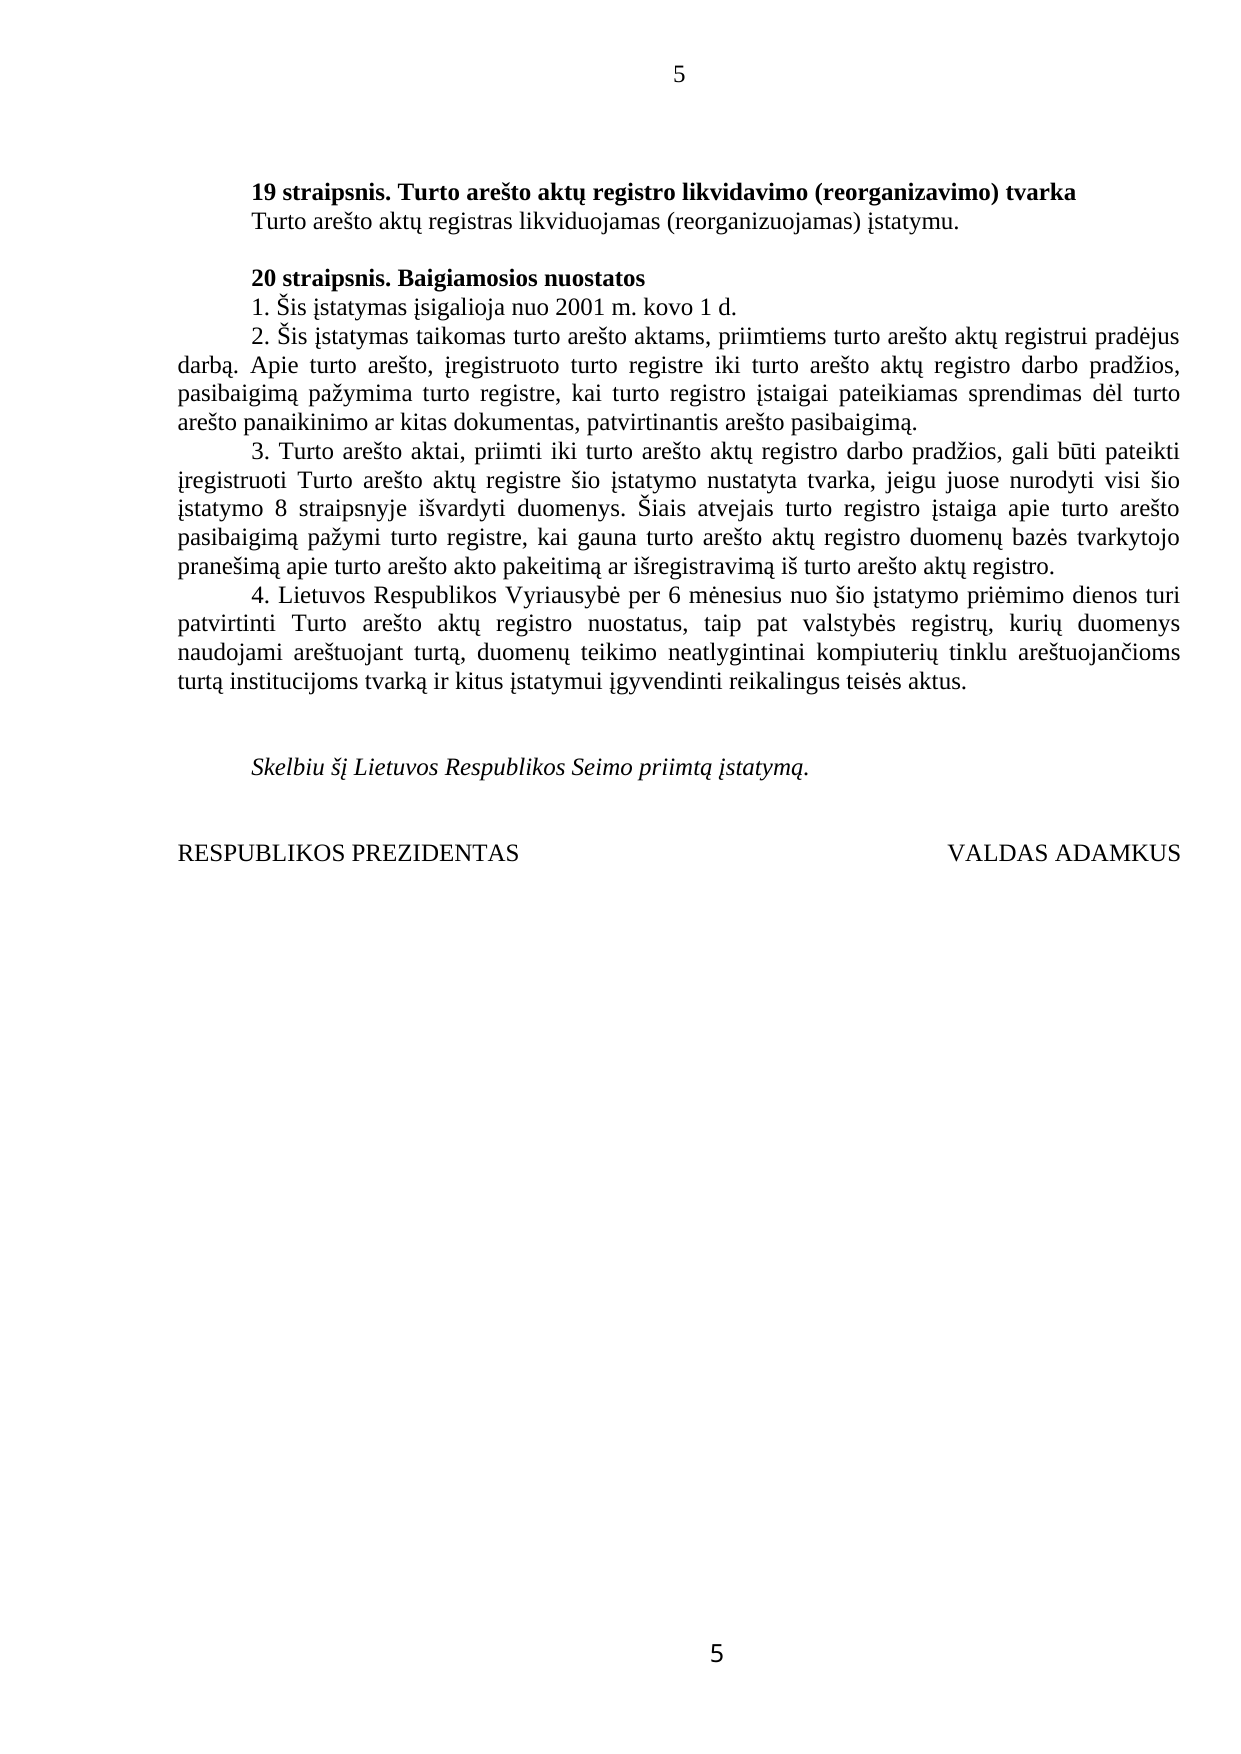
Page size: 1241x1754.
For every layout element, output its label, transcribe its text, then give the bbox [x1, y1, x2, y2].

text 20 straipsnis. Baigiamosios nuostatos [177, 263, 1181, 292]
text Turto arešto aktų registras likviduojamas (reorganizuojamas) įstatymu. [177, 206, 1181, 235]
text 4. Lietuvos Respublikos Vyriausybė per 6 mėnesius nuo šio įstatymo priėmimo dienos turi patvirtinti Turto arešto aktų registro nuostatus, taip pat valstybės registrų, kurių duomenys naudojami areštuojant turtą, duomenų teikimo neatlygintinai kompiuterių tinklu areštuojančioms turtą institucijoms tvarką ir kitus įstatymui įgyvendinti reikalingus teisės aktus. [177, 580, 1181, 695]
text 1. Šis įstatymas įsigalioja nuo 2001 m. kovo 1 d. [177, 292, 1181, 321]
text 2. Šis įstatymas taikomas turto arešto aktams, priimtiems turto arešto aktų registrui pradėjus darbą. Apie turto arešto, įregistruoto turto registre iki turto arešto aktų registro darbo pradžios, pasibaigimą pažymima turto registre, kai turto registro įstaigai pateikiamas sprendimas dėl turto arešto panaikinimo ar kitas dokumentas, patvirtinantis arešto pasibaigimą. [177, 321, 1181, 436]
text Skelbiu šį Lietuvos Respublikos Seimo priimtą įstatymą. [177, 752, 1181, 781]
text RESPUBLIKOS PREZIDENTAS VALDAS ADAMKUS [177, 838, 1181, 867]
text 3. Turto arešto aktai, priimti iki turto arešto aktų registro darbo pradžios, gali būti pateikti įregistruoti Turto arešto aktų registre šio įstatymo nustatyta tvarka, jeigu juose nurodyti visi šio įstatymo 8 straipsnyje išvardyti duomenys. Šiais atvejais turto registro įstaiga apie turto arešto pasibaigimą pažymi turto registre, kai gauna turto arešto aktų registro duomenų bazės tvarkytojo pranešimą apie turto arešto akto pakeitimą ar išregistravimą iš turto arešto aktų registro. [177, 436, 1181, 580]
text 19 straipsnis. Turto arešto aktų registro likvidavimo (reorganizavimo) tvarka [177, 177, 1181, 206]
